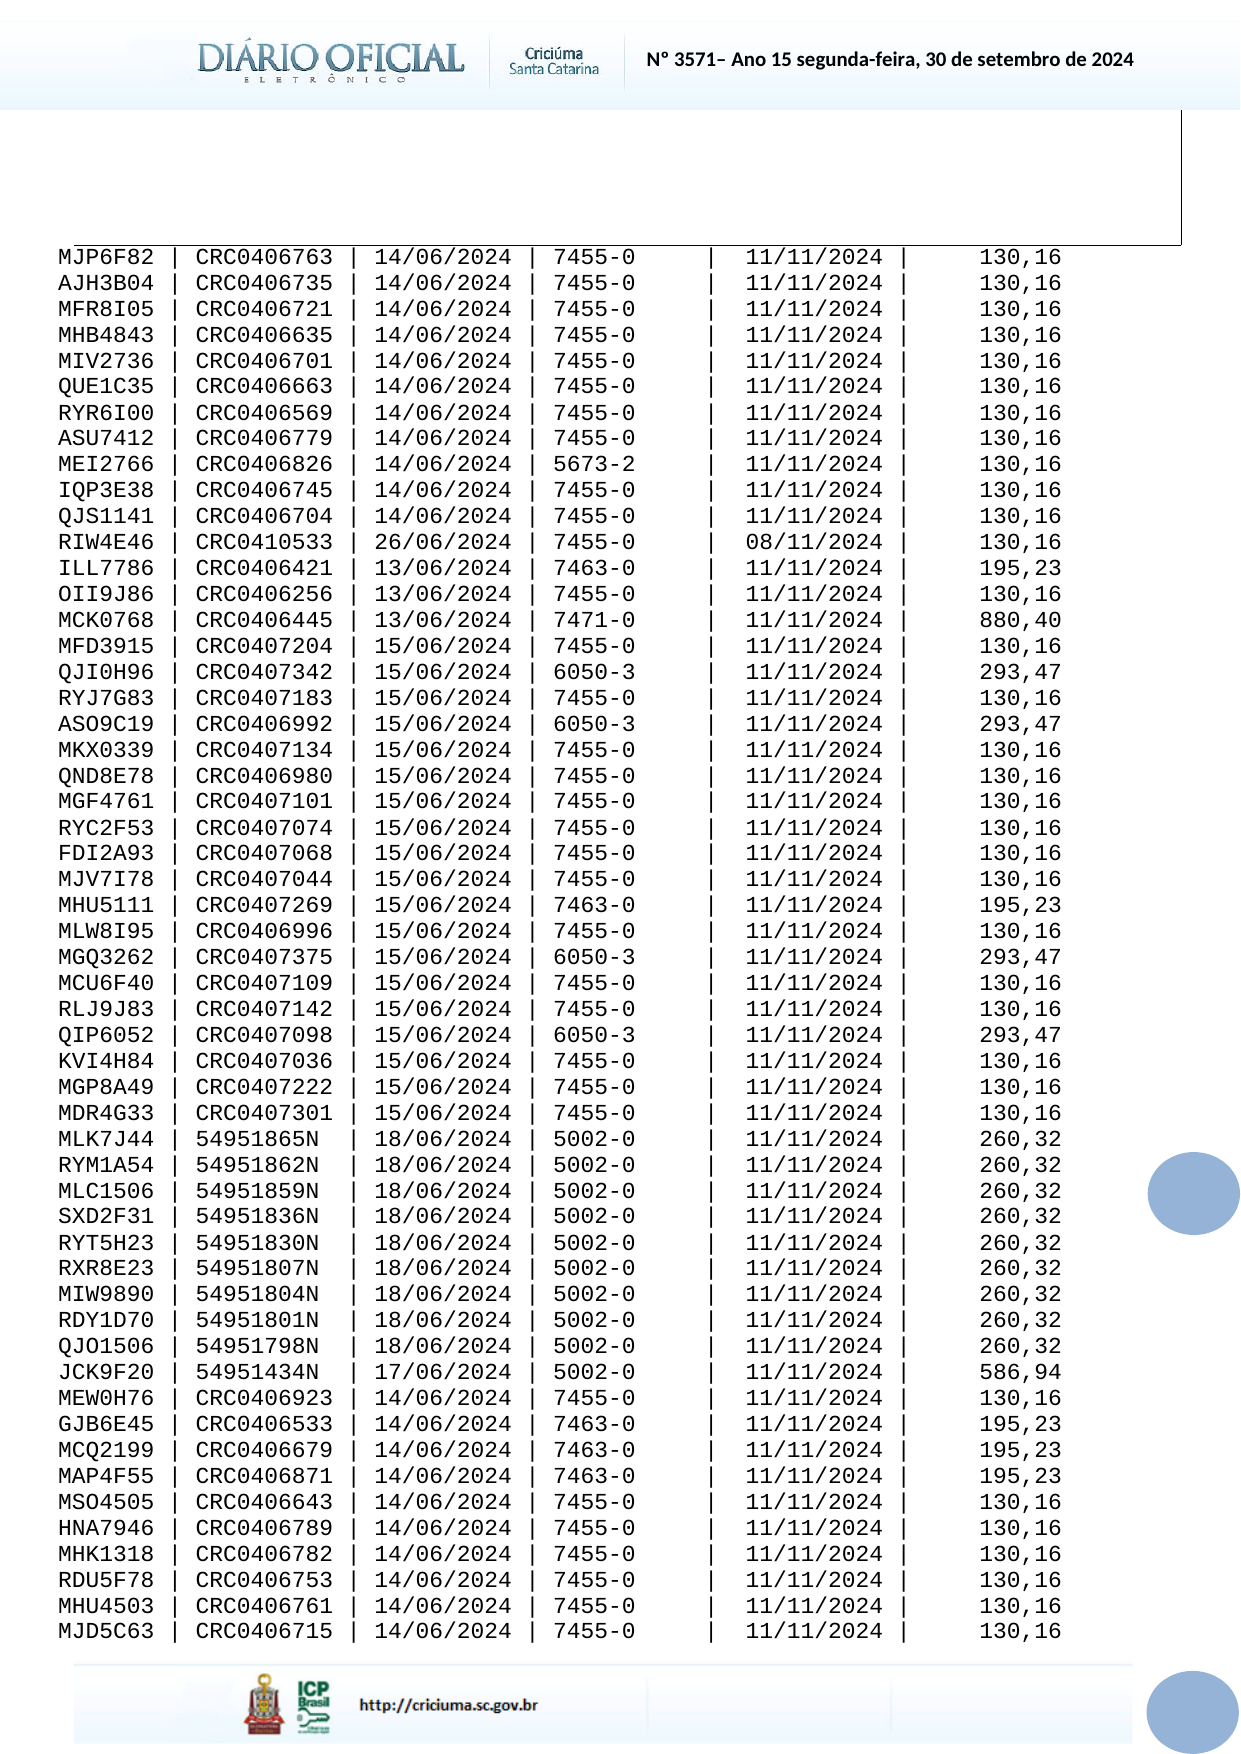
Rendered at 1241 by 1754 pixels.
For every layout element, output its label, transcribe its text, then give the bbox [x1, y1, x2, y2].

text MHK1318 | CRC0406782 | 14/06/2024 | 7455-0 | 11/11/2024 | 130,16 [44, 1542, 1181, 1568]
text RYM1A54 | 54951862N | 18/06/2024 | 5002-0 | 11/11/2024 | 260,32 [44, 1153, 1180, 1179]
text MCK0768 | CRC0406445 | 13/06/2024 | 7471-0 | 11/11/2024 | 880,40 [44, 608, 1181, 634]
text MGF4761 | CRC0407101 | 15/06/2024 | 7455-0 | 11/11/2024 | 130,16 [44, 790, 1181, 816]
text QND8E78 | CRC0406980 | 15/06/2024 | 7455-0 | 11/11/2024 | 130,16 [44, 764, 1181, 790]
text GJB6E45 | CRC0406533 | 14/06/2024 | 7463-0 | 11/11/2024 | 195,23 [44, 1412, 1181, 1438]
text MIW9890 | 54951804N | 18/06/2024 | 5002-0 | 11/11/2024 | 260,32 [44, 1283, 1181, 1309]
text MSO4505 | CRC0406643 | 14/06/2024 | 7455-0 | 11/11/2024 | 130,16 [44, 1490, 1181, 1516]
text RYT5H23 | 54951830N | 18/06/2024 | 5002-0 | 11/11/2024 | 260,32 [44, 1231, 1181, 1257]
text AJH3B04 | CRC0406735 | 14/06/2024 | 7455-0 | 11/11/2024 | 130,16 [44, 271, 1181, 297]
text MHU4503 | CRC0406761 | 14/06/2024 | 7455-0 | 11/11/2024 | 130,16 [44, 1594, 1181, 1620]
text IQP3E38 | CRC0406745 | 14/06/2024 | 7455-0 | 11/11/2024 | 130,16 [44, 479, 1181, 504]
text ASO9C19 | CRC0406992 | 15/06/2024 | 6050-3 | 11/11/2024 | 293,47 [44, 712, 1181, 738]
text MCU6F40 | CRC0407109 | 15/06/2024 | 7455-0 | 11/11/2024 | 130,16 [44, 971, 1181, 997]
text RLJ9J83 | CRC0407142 | 15/06/2024 | 7455-0 | 11/11/2024 | 130,16 [44, 997, 1181, 1023]
text MGP8A49 | CRC0407222 | 15/06/2024 | 7455-0 | 11/11/2024 | 130,16 [44, 1075, 1181, 1101]
text OII9J86 | CRC0406256 | 13/06/2024 | 7455-0 | 11/11/2024 | 130,16 [44, 582, 1181, 608]
text RYR6I00 | CRC0406569 | 14/06/2024 | 7455-0 | 11/11/2024 | 130,16 [44, 401, 1181, 427]
text RDY1D70 | 54951801N | 18/06/2024 | 5002-0 | 11/11/2024 | 260,32 [44, 1309, 1181, 1334]
text RDU5F78 | CRC0406753 | 14/06/2024 | 7455-0 | 11/11/2024 | 130,16 [44, 1568, 1181, 1594]
text MFR8I05 | CRC0406721 | 14/06/2024 | 7455-0 | 11/11/2024 | 130,16 [44, 297, 1181, 323]
text QIP6052 | CRC0407098 | 15/06/2024 | 6050-3 | 11/11/2024 | 293,47 [44, 1023, 1181, 1049]
text MLC1506 | 54951859N | 18/06/2024 | 5002-0 | 11/11/2024 | 260,32 [44, 1179, 1150, 1205]
text MHU5111 | CRC0407269 | 15/06/2024 | 7463-0 | 11/11/2024 | 195,23 [44, 894, 1181, 919]
text MDR4G33 | CRC0407301 | 15/06/2024 | 7455-0 | 11/11/2024 | 130,16 [44, 1101, 1181, 1127]
text RXR8E23 | 54951807N | 18/06/2024 | 5002-0 | 11/11/2024 | 260,32 [44, 1257, 1181, 1283]
text MEI2766 | CRC0406826 | 14/06/2024 | 5673-2 | 11/11/2024 | 130,16 [44, 453, 1181, 479]
text QJS1141 | CRC0406704 | 14/06/2024 | 7455-0 | 11/11/2024 | 130,16 [44, 504, 1181, 531]
text MKX0339 | CRC0407134 | 15/06/2024 | 7455-0 | 11/11/2024 | 130,16 [44, 738, 1181, 764]
text ILL7786 | CRC0406421 | 13/06/2024 | 7463-0 | 11/11/2024 | 195,23 [44, 556, 1181, 582]
text MFD3915 | CRC0407204 | 15/06/2024 | 7455-0 | 11/11/2024 | 130,16 [44, 634, 1181, 660]
text MHB4843 | CRC0406635 | 14/06/2024 | 7455-0 | 11/11/2024 | 130,16 [44, 323, 1181, 349]
text ASU7412 | CRC0406779 | 14/06/2024 | 7455-0 | 11/11/2024 | 130,16 [44, 427, 1181, 453]
text MLK7J44 | 54951865N | 18/06/2024 | 5002-0 | 11/11/2024 | 260,32 [44, 1127, 1181, 1153]
text MEW0H76 | CRC0406923 | 14/06/2024 | 7455-0 | 11/11/2024 | 130,16 [44, 1386, 1181, 1412]
text MJP6F82 | CRC0406763 | 14/06/2024 | 7455-0 | 11/11/2024 | 130,16 [44, 245, 1181, 271]
text QUE1C35 | CRC0406663 | 14/06/2024 | 7455-0 | 11/11/2024 | 130,16 [44, 375, 1181, 401]
text HNA7946 | CRC0406789 | 14/06/2024 | 7455-0 | 11/11/2024 | 130,16 [44, 1516, 1181, 1542]
text MAP4F55 | CRC0406871 | 14/06/2024 | 7463-0 | 11/11/2024 | 195,23 [44, 1464, 1181, 1490]
text QJI0H96 | CRC0407342 | 15/06/2024 | 6050-3 | 11/11/2024 | 293,47 [44, 660, 1181, 686]
text MLW8I95 | CRC0406996 | 15/06/2024 | 7455-0 | 11/11/2024 | 130,16 [44, 919, 1181, 946]
text MGQ3262 | CRC0407375 | 15/06/2024 | 6050-3 | 11/11/2024 | 293,47 [44, 946, 1181, 971]
text QJO1506 | 54951798N | 18/06/2024 | 5002-0 | 11/11/2024 | 260,32 [44, 1334, 1181, 1361]
text MIV2736 | CRC0406701 | 14/06/2024 | 7455-0 | 11/11/2024 | 130,16 [44, 349, 1181, 375]
text SXD2F31 | 54951836N | 18/06/2024 | 5002-0 | 11/11/2024 | 260,32 [44, 1205, 1171, 1231]
text MJD5C63 | CRC0406715 | 14/06/2024 | 7455-0 | 11/11/2024 | 130,16 [44, 1620, 1181, 1646]
text RYC2F53 | CRC0407074 | 15/06/2024 | 7455-0 | 11/11/2024 | 130,16 [44, 816, 1181, 842]
text JCK9F20 | 54951434N | 17/06/2024 | 5002-0 | 11/11/2024 | 586,94 [44, 1361, 1181, 1386]
text RIW4E46 | CRC0410533 | 26/06/2024 | 7455-0 | 08/11/2024 | 130,16 [44, 531, 1181, 556]
text RYJ7G83 | CRC0407183 | 15/06/2024 | 7455-0 | 11/11/2024 | 130,16 [44, 686, 1181, 712]
text MCQ2199 | CRC0406679 | 14/06/2024 | 7463-0 | 11/11/2024 | 195,23 [44, 1438, 1181, 1464]
text FDI2A93 | CRC0407068 | 15/06/2024 | 7455-0 | 11/11/2024 | 130,16 [44, 842, 1181, 868]
text MJV7I78 | CRC0407044 | 15/06/2024 | 7455-0 | 11/11/2024 | 130,16 [44, 868, 1181, 894]
text KVI4H84 | CRC0407036 | 15/06/2024 | 7455-0 | 11/11/2024 | 130,16 [44, 1049, 1181, 1075]
